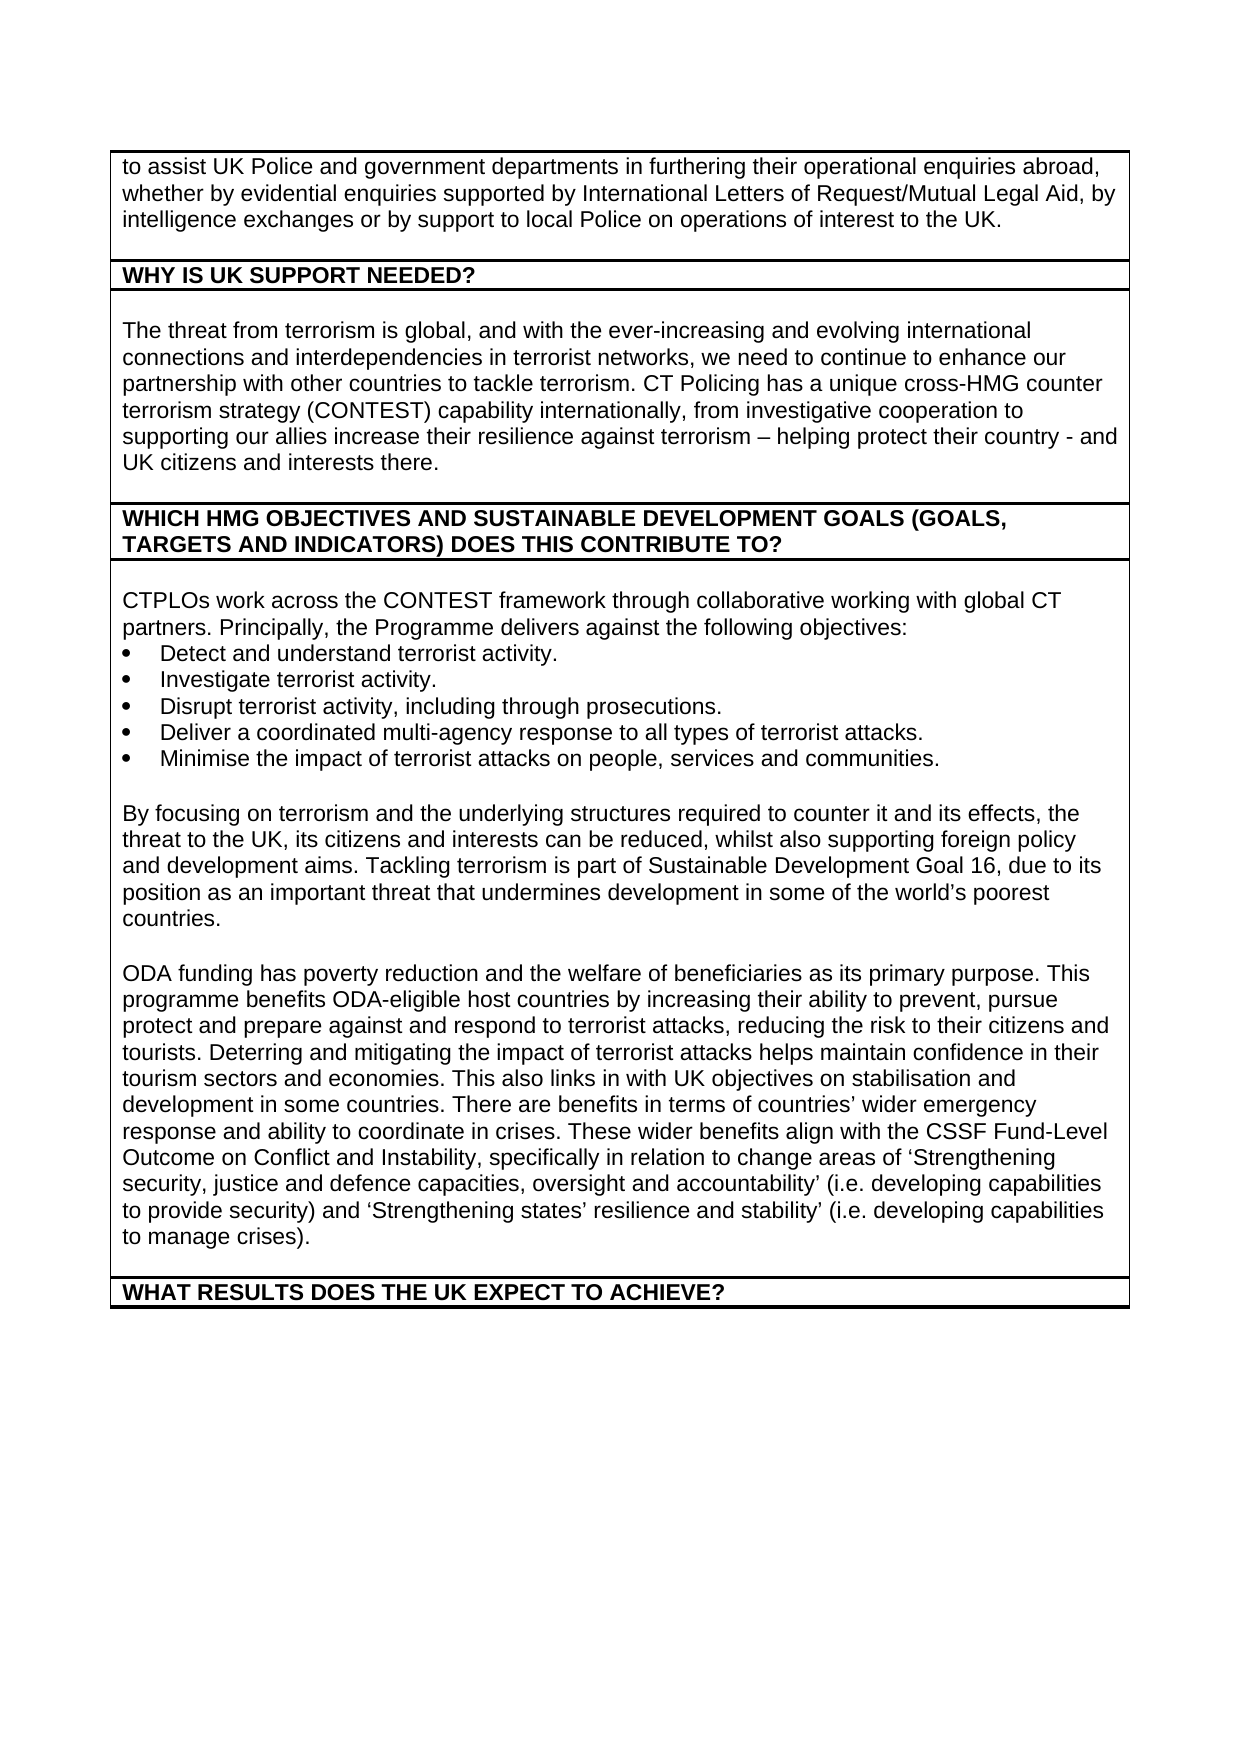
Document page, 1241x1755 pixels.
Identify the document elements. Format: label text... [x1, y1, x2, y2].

table_cell to assist UK Police and government departments in furthering their operational enquiries abroad, whether by evidential enquiries supported by International Letters of Request/Mutual Legal Aid, by intelligence exchanges or by support to local Police on operations of interest to the UK. [111, 153, 1129, 258]
table_cell The threat from terrorism is global, and with the ever-increasing and evolving international connections and interdependencies in terrorist networks, we need to continue to enhance our partnership with other countries to tackle terrorism. CT Policing has a unique cross-HMG counter terrorism strategy (CONTEST) capability internationally, from investigative cooperation to supporting our allies increase their resilience against terrorism – helping protect their country - and UK citizens and interests there. [111, 291, 1129, 502]
table_cell Which HMG objectives and Sustainable Development Goals (GOALS, TARGETS AND INDICATORS) does this contribute to? [111, 505, 1129, 558]
table_cell WHAT RESULTS DOES THE UK EXPECT TO ACHIEVE? [111, 1279, 1129, 1305]
table_cell WHY IS UK SUPPORT NEEDED? [111, 262, 1129, 288]
table_cell CTPLOs work across the CONTEST framework through collaborative working with global CT partners. Principally, the Programme delivers against the following objectives: Detect and understand terrorist activity. Investigate terrorist activity. Disrupt terrorist activity, including through prosecutions. Deliver a coordinated multi-agency response to all types of terrorist attacks. Minimise the impact of terrorist attacks on people, services and communities. By focusing on terrorism and the underlying structures required to counter it and its effects, the threat to the UK, its citizens and interests can be reduced, whilst also supporting foreign policy and development aims. Tackling terrorism is part of Sustainable Development Goal 16, due to its position as an important threat that undermines development in some of the world’s poorest countries. ODA funding has poverty reduction and the welfare of beneficiaries as its primary purpose. This programme benefits ODA-eligible host countries by increasing their ability to prevent, pursue protect and prepare against and respond to terrorist attacks, reducing the risk to their citizens and tourists. Deterring and mitigating the impact of terrorist attacks helps maintain confidence in their tourism sectors and economies. This also links in with UK objectives on stabilisation and development in some countries. There are benefits in terms of countries’ wider emergency response and ability to coordinate in crises. These wider benefits align with the CSSF Fund-Level Outcome on Conflict and Instability, specifically in relation to change areas of ‘Strengthening security, justice and defence capacities, oversight and accountability’ (i.e. developing capabilities to provide security) and ‘Strengthening states’ resilience and stability’ (i.e. developing capabilities to manage crises). [111, 561, 1129, 1276]
